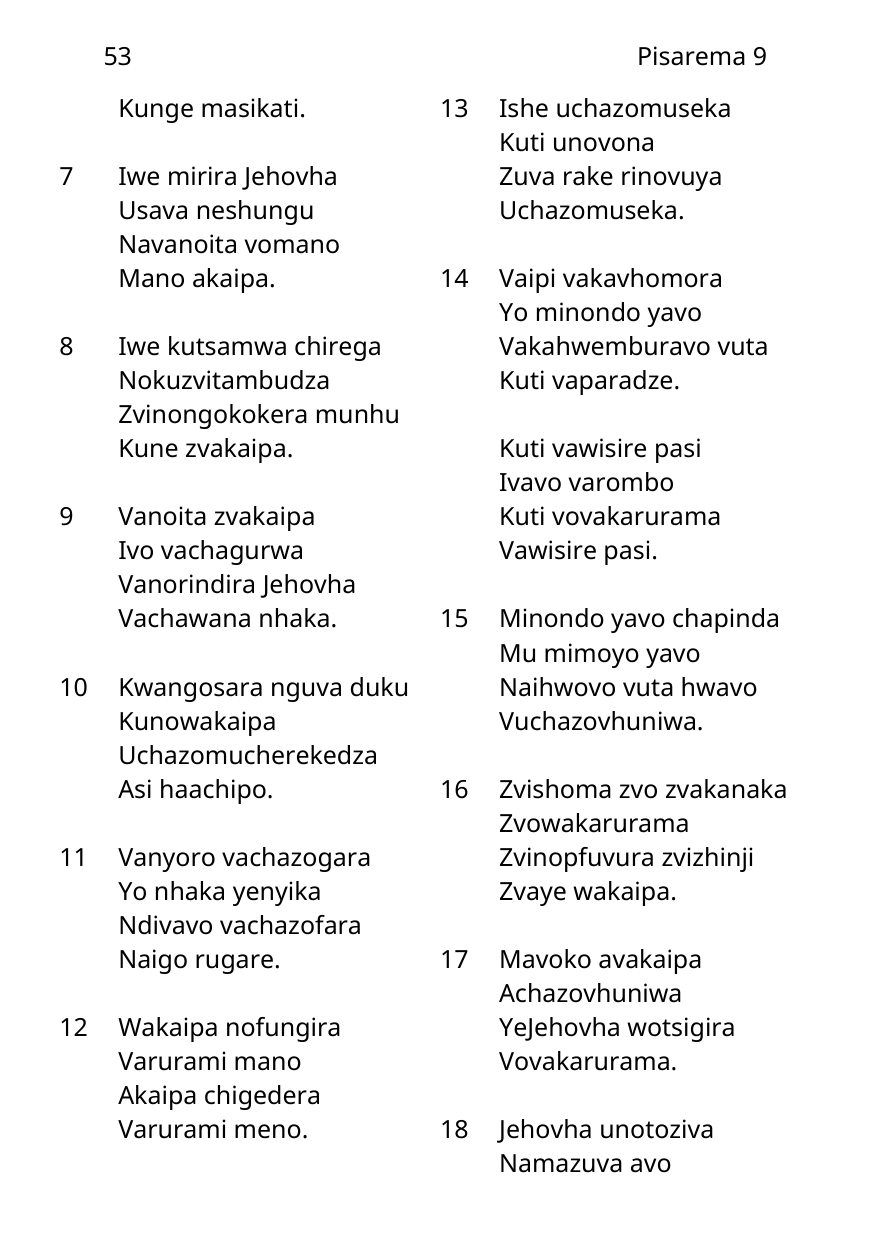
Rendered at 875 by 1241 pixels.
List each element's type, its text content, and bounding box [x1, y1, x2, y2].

text Naihwovo vuta hwavo [440, 669, 815, 703]
text Kune zvakaipa. [59, 431, 434, 465]
text Navanoita vomano [59, 226, 434, 261]
text Ndivavo vachazofara [59, 908, 434, 942]
text Vakahwemburavo vuta [440, 329, 815, 363]
text Nokuzvitambudza [59, 363, 434, 397]
text Uchazomucherekedza [59, 737, 434, 771]
text Vawisire pasi. [440, 533, 815, 567]
text Zvowakarurama [440, 806, 815, 839]
text Zuva rake rinovuya [440, 158, 815, 192]
text Ivavo varombo [440, 465, 815, 499]
text 18 Jehovha unotoziva [440, 1112, 815, 1146]
text Namazuva avo [440, 1146, 815, 1180]
text Mano akaipa. [59, 261, 434, 294]
text Vanorindira Jehovha [59, 567, 434, 601]
text Kuti vawisire pasi [440, 431, 815, 465]
text Kuti unovona [440, 124, 815, 158]
text Usava neshungu [59, 192, 434, 226]
text Zvinopfuvura zvizhinji [440, 839, 815, 874]
text Naigo rugare. [59, 942, 434, 976]
text 9 Vanoita zvakaipa [59, 499, 434, 533]
text Asi haachipo. [59, 771, 434, 806]
text 8 Iwe kutsamwa chirega [59, 329, 434, 363]
text Varurami meno. [59, 1112, 434, 1146]
text Mu mimoyo yavo [440, 635, 815, 669]
text 7 Iwe mirira Jehovha [59, 158, 434, 192]
text Vovakarurama. [440, 1044, 815, 1078]
text 17 Mavoko avakaipa [440, 942, 815, 976]
text 13 Ishe uchazomuseka [440, 90, 815, 124]
text Achazovhuniwa [440, 976, 815, 1010]
text Ivo vachagurwa [59, 533, 434, 567]
text Vuchazovhuniwa. [440, 703, 815, 737]
text Kunowakaipa [59, 703, 434, 737]
text YeJehovha wotsigira [440, 1010, 815, 1044]
text 14 Vaipi vakavhomora [440, 261, 815, 294]
text Uchazomuseka. [440, 192, 815, 226]
text Kunge masikati. [59, 90, 434, 124]
text Zvinongokokera munhu [59, 397, 434, 431]
text 12 Wakaipa nofungira [59, 1010, 434, 1044]
text 16 Zvishoma zvo zvakanaka [440, 771, 815, 806]
text 10 Kwangosara nguva duku [59, 669, 434, 703]
text Kuti vovakarurama [440, 499, 815, 533]
text 11 Vanyoro vachazogara [59, 839, 434, 874]
text 15 Minondo yavo chapinda [440, 601, 815, 635]
text Varurami mano [59, 1044, 434, 1078]
text Yo nhaka yenyika [59, 874, 434, 908]
text Akaipa chigedera [59, 1078, 434, 1112]
text Kuti vaparadze. [440, 363, 815, 397]
text Yo minondo yavo [440, 294, 815, 329]
text Vachawana nhaka. [59, 601, 434, 635]
text Zvaye wakaipa. [440, 874, 815, 908]
